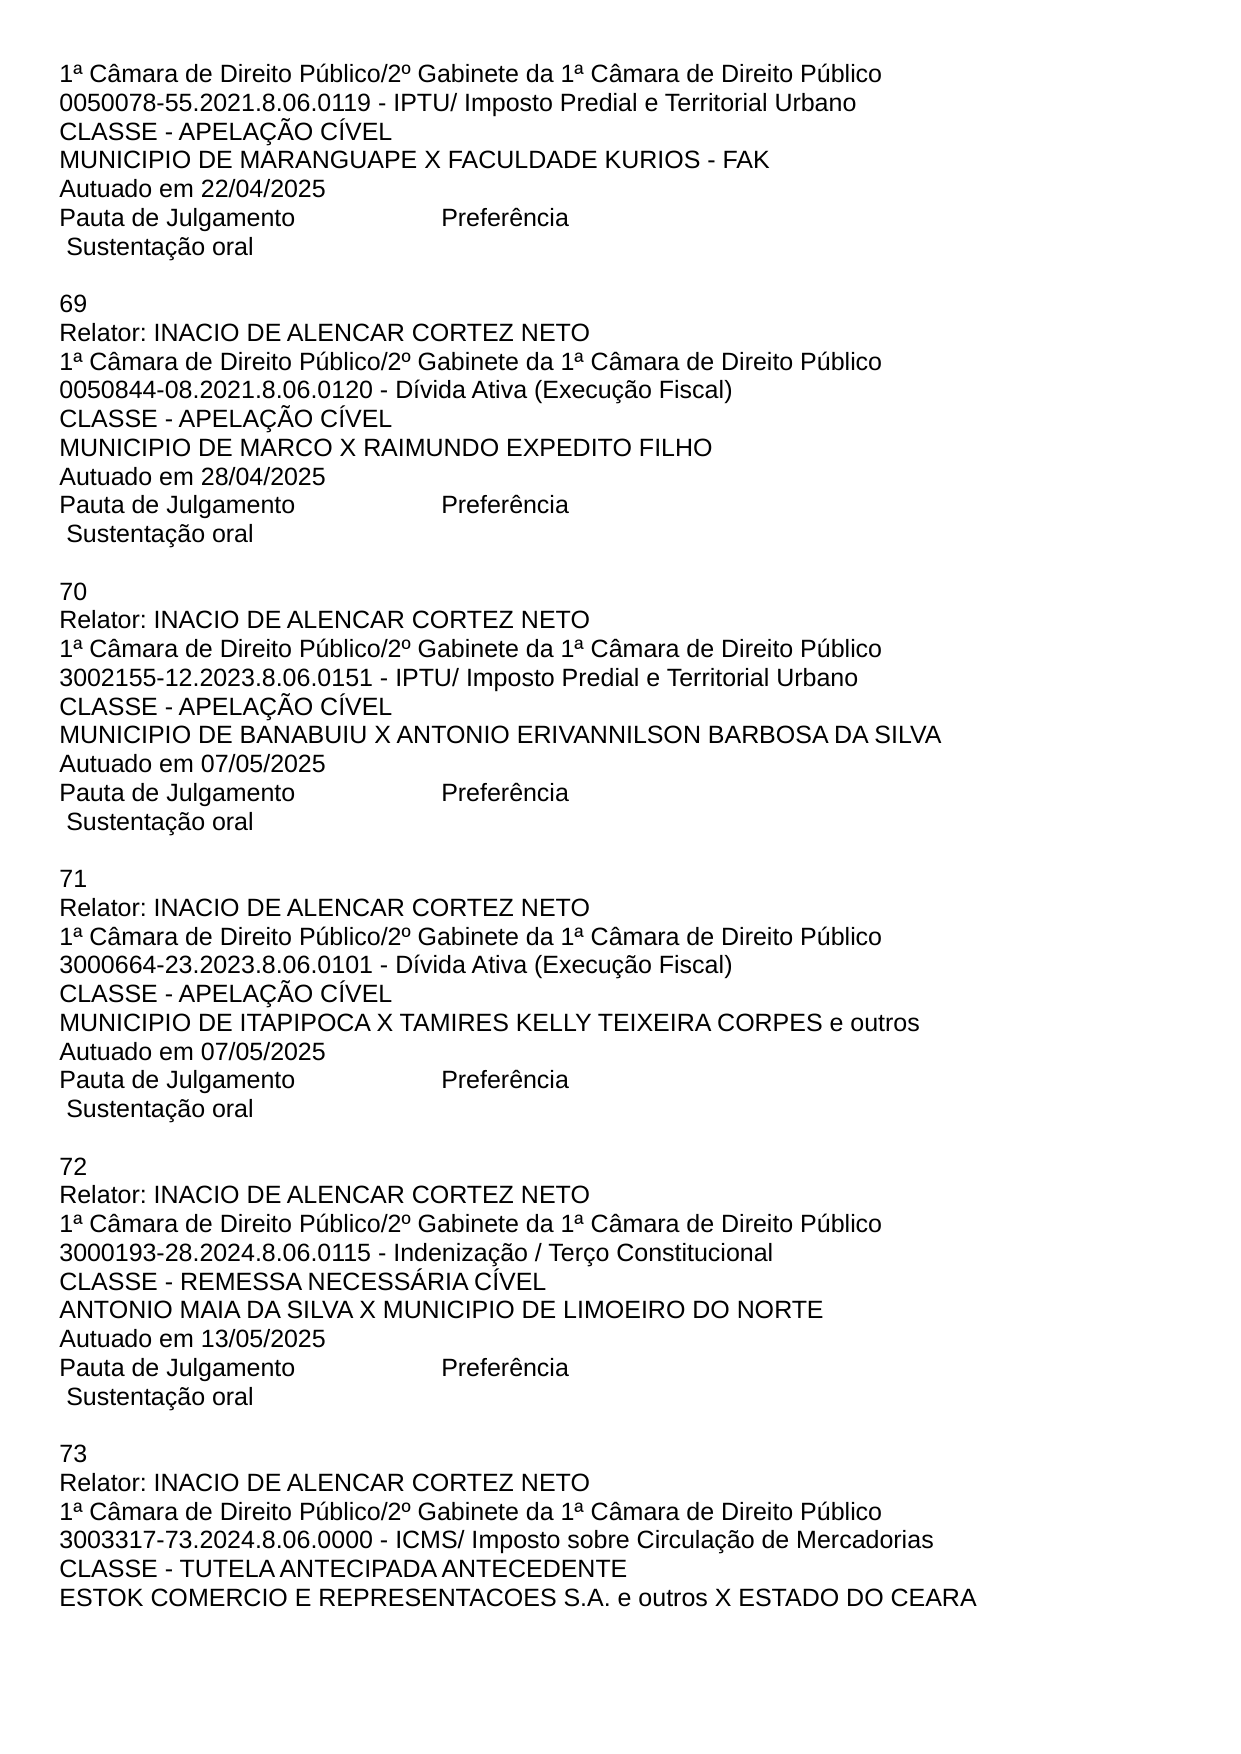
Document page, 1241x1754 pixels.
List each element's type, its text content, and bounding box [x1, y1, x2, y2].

text 0050078-55.2021.8.06.0119 - IPTU/ Imposto Predial e Territorial Urbano [59, 88, 989, 117]
text Relator: INACIO DE ALENCAR CORTEZ NETO [59, 893, 989, 922]
text 70 [59, 577, 989, 605]
text Relator: INACIO DE ALENCAR CORTEZ NETO [59, 318, 989, 347]
text CLASSE - APELAÇÃO CÍVEL [59, 404, 989, 433]
text Autuado em 07/05/2025 [59, 749, 989, 778]
text 73 [59, 1439, 989, 1468]
text Sustentação oral [59, 519, 989, 548]
text 3002155-12.2023.8.06.0151 - IPTU/ Imposto Predial e Territorial Urbano [59, 663, 989, 692]
text Pauta de Julgamento Preferência [59, 490, 989, 519]
text Pauta de Julgamento Preferência [59, 778, 989, 807]
text 72 [59, 1152, 989, 1180]
text Autuado em 28/04/2025 [59, 462, 989, 490]
text Sustentação oral [59, 1094, 989, 1123]
text Relator: INACIO DE ALENCAR CORTEZ NETO [59, 1180, 989, 1209]
text 1ª Câmara de Direito Público/2º Gabinete da 1ª Câmara de Direito Público [59, 347, 989, 375]
text 1ª Câmara de Direito Público/2º Gabinete da 1ª Câmara de Direito Público [59, 1497, 989, 1525]
text 71 [59, 864, 989, 893]
text 3000664-23.2023.8.06.0101 - Dívida Ativa (Execução Fiscal) [59, 950, 989, 979]
text 3000193-28.2024.8.06.0115 - Indenização / Terço Constitucional [59, 1238, 989, 1267]
text 1ª Câmara de Direito Público/2º Gabinete da 1ª Câmara de Direito Público [59, 922, 989, 950]
text CLASSE - REMESSA NECESSÁRIA CÍVEL [59, 1267, 989, 1295]
text MUNICIPIO DE MARCO X RAIMUNDO EXPEDITO FILHO [59, 433, 989, 462]
text Sustentação oral [59, 807, 989, 835]
text Pauta de Julgamento Preferência [59, 1353, 989, 1382]
text Autuado em 22/04/2025 [59, 174, 989, 203]
text CLASSE - APELAÇÃO CÍVEL [59, 692, 989, 720]
text Sustentação oral [59, 1382, 989, 1410]
text 0050844-08.2021.8.06.0120 - Dívida Ativa (Execução Fiscal) [59, 375, 989, 404]
text Pauta de Julgamento Preferência [59, 1065, 989, 1094]
text Sustentação oral [59, 232, 989, 260]
text MUNICIPIO DE BANABUIU X ANTONIO ERIVANNILSON BARBOSA DA SILVA [59, 720, 989, 749]
text CLASSE - APELAÇÃO CÍVEL [59, 117, 989, 145]
text Autuado em 13/05/2025 [59, 1324, 989, 1353]
text Autuado em 07/05/2025 [59, 1037, 989, 1065]
text Relator: INACIO DE ALENCAR CORTEZ NETO [59, 1468, 989, 1497]
text CLASSE - TUTELA ANTECIPADA ANTECEDENTE [59, 1554, 989, 1583]
text 1ª Câmara de Direito Público/2º Gabinete da 1ª Câmara de Direito Público [59, 634, 989, 663]
text MUNICIPIO DE ITAPIPOCA X TAMIRES KELLY TEIXEIRA CORPES e outros [59, 1008, 989, 1037]
text Pauta de Julgamento Preferência [59, 203, 989, 232]
text 3003317-73.2024.8.06.0000 - ICMS/ Imposto sobre Circulação de Mercadorias [59, 1525, 989, 1554]
text CLASSE - APELAÇÃO CÍVEL [59, 979, 989, 1008]
text MUNICIPIO DE MARANGUAPE X FACULDADE KURIOS - FAK [59, 145, 989, 174]
text 69 [59, 289, 989, 318]
text 1ª Câmara de Direito Público/2º Gabinete da 1ª Câmara de Direito Público [59, 59, 989, 88]
text Relator: INACIO DE ALENCAR CORTEZ NETO [59, 605, 989, 634]
text 1ª Câmara de Direito Público/2º Gabinete da 1ª Câmara de Direito Público [59, 1209, 989, 1238]
text ESTOK COMERCIO E REPRESENTACOES S.A. e outros X ESTADO DO CEARA [59, 1583, 989, 1612]
text ANTONIO MAIA DA SILVA X MUNICIPIO DE LIMOEIRO DO NORTE [59, 1295, 989, 1324]
